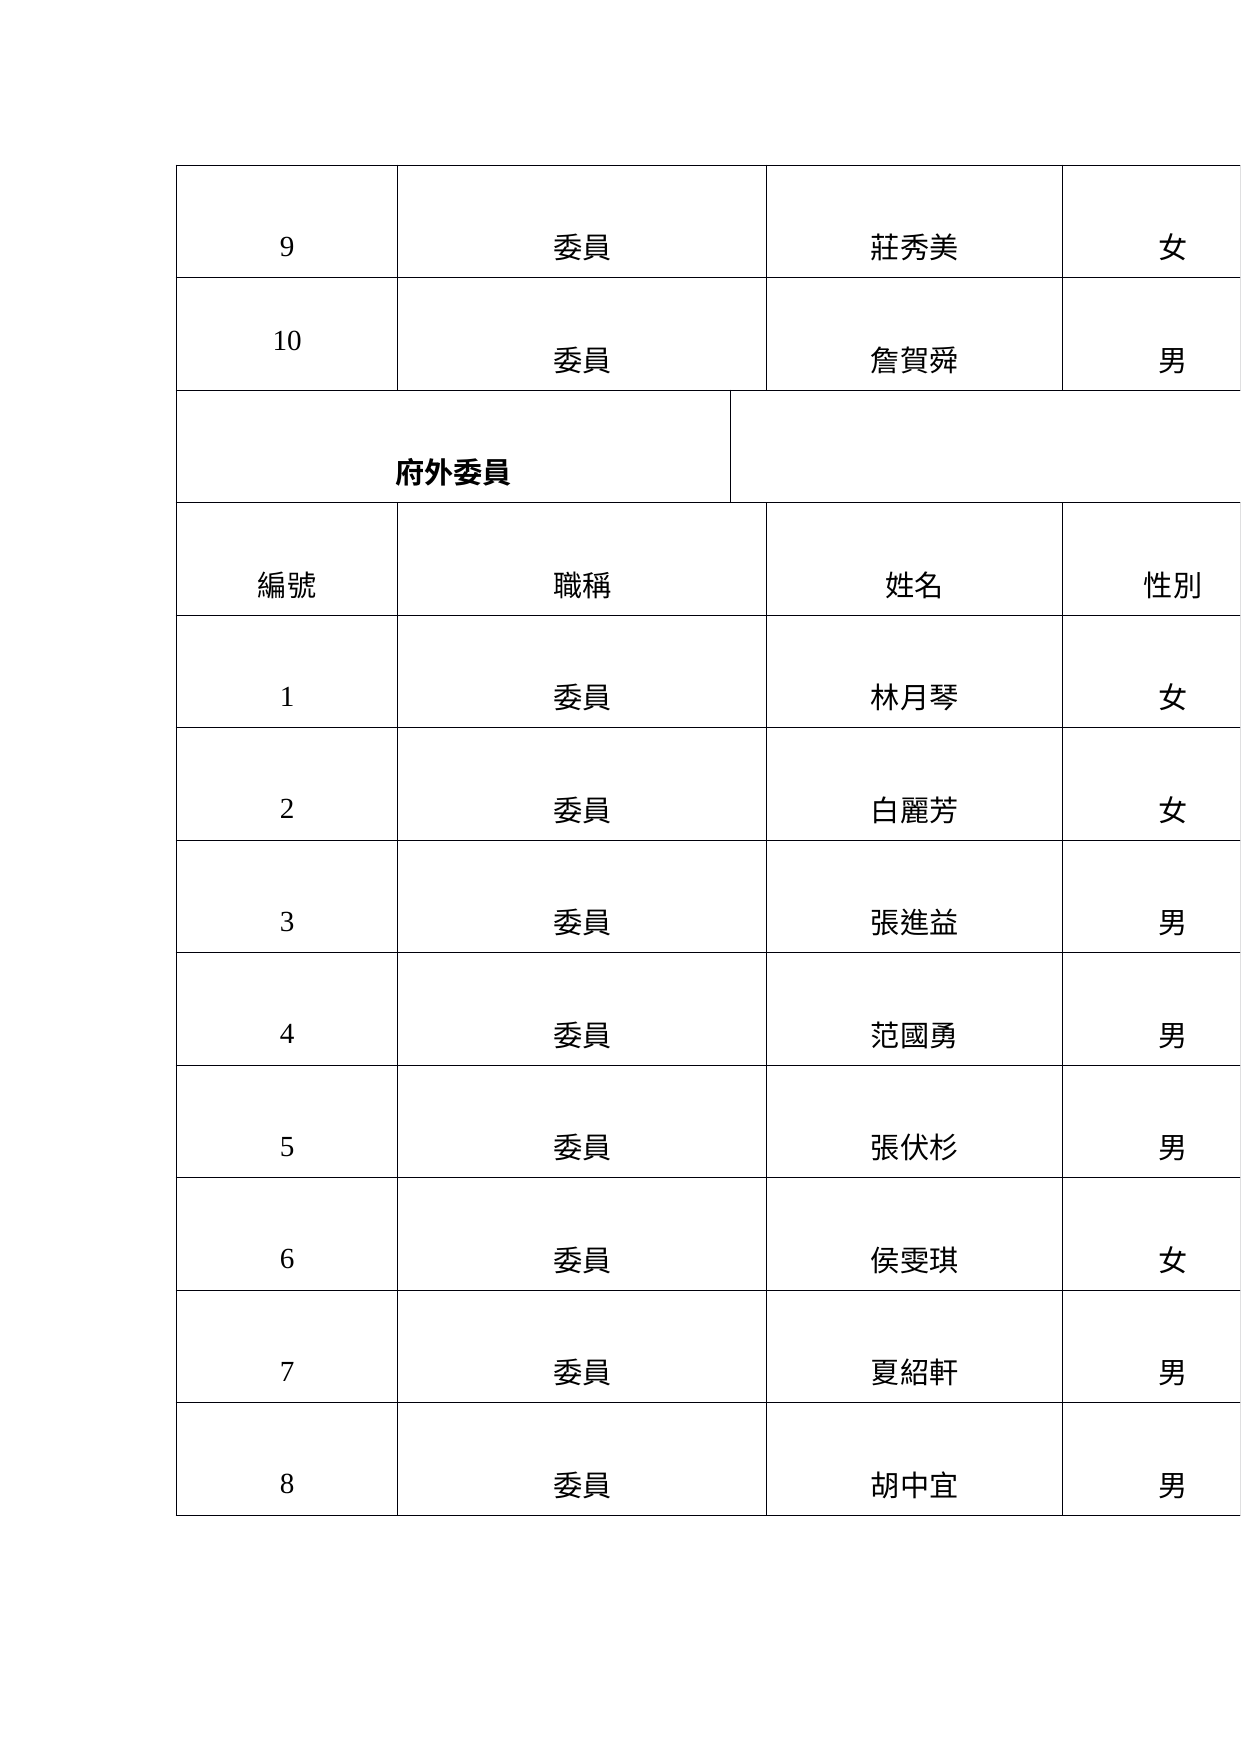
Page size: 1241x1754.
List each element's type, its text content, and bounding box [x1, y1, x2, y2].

table_cell 委員 [398, 728, 766, 839]
table_cell 委員 [398, 1066, 766, 1177]
table_cell 侯雯琪 [767, 1178, 1062, 1289]
table_cell 4 [177, 953, 397, 1064]
table_cell 男 [1063, 278, 1240, 389]
table_cell 3 [177, 841, 397, 952]
table_cell 2 [177, 728, 397, 839]
table_cell 林月琴 [767, 616, 1062, 727]
table_cell 編號 [177, 503, 397, 614]
table_cell 女 [1063, 616, 1240, 727]
table_cell 詹賀舜 [767, 278, 1062, 389]
table_cell 女 [1063, 728, 1240, 839]
table_cell 10 [177, 278, 397, 389]
table_cell 委員 [398, 616, 766, 727]
table_cell 委員 [398, 166, 766, 277]
table_cell 5 [177, 1066, 397, 1177]
table_cell 男 [1063, 841, 1240, 952]
table_cell 女 [1063, 166, 1240, 277]
table_cell 府外委員 [177, 391, 730, 502]
table_cell 7 [177, 1291, 397, 1402]
table_cell 委員 [398, 278, 766, 389]
table_cell 莊秀美 [767, 166, 1062, 277]
table_cell 范國勇 [767, 953, 1062, 1064]
table_cell 姓名 [767, 503, 1062, 614]
table_cell 白麗芳 [767, 728, 1062, 839]
table_cell 6 [177, 1178, 397, 1289]
table_cell 1 [177, 616, 397, 727]
table_cell 8 [177, 1403, 397, 1514]
table_cell 委員 [398, 1178, 766, 1289]
table_cell 胡中宜 [767, 1403, 1062, 1514]
table_cell 男 [1063, 953, 1240, 1064]
table_cell 張進益 [767, 841, 1062, 952]
table_cell 男 [1063, 1291, 1240, 1402]
table_cell 男 [1063, 1403, 1240, 1514]
table_cell 委員 [398, 841, 766, 952]
table_cell 性別 [1063, 503, 1240, 614]
table_cell 女 [1063, 1178, 1240, 1289]
table_cell 夏紹軒 [767, 1291, 1062, 1402]
table_cell 委員 [398, 1291, 766, 1402]
table_cell 職稱 [398, 503, 766, 614]
table_cell 委員 [398, 953, 766, 1064]
table_cell 男 [1063, 1066, 1240, 1177]
table_cell 委員 [398, 1403, 766, 1514]
table_cell 張伏杉 [767, 1066, 1062, 1177]
table_cell 9 [177, 166, 397, 277]
